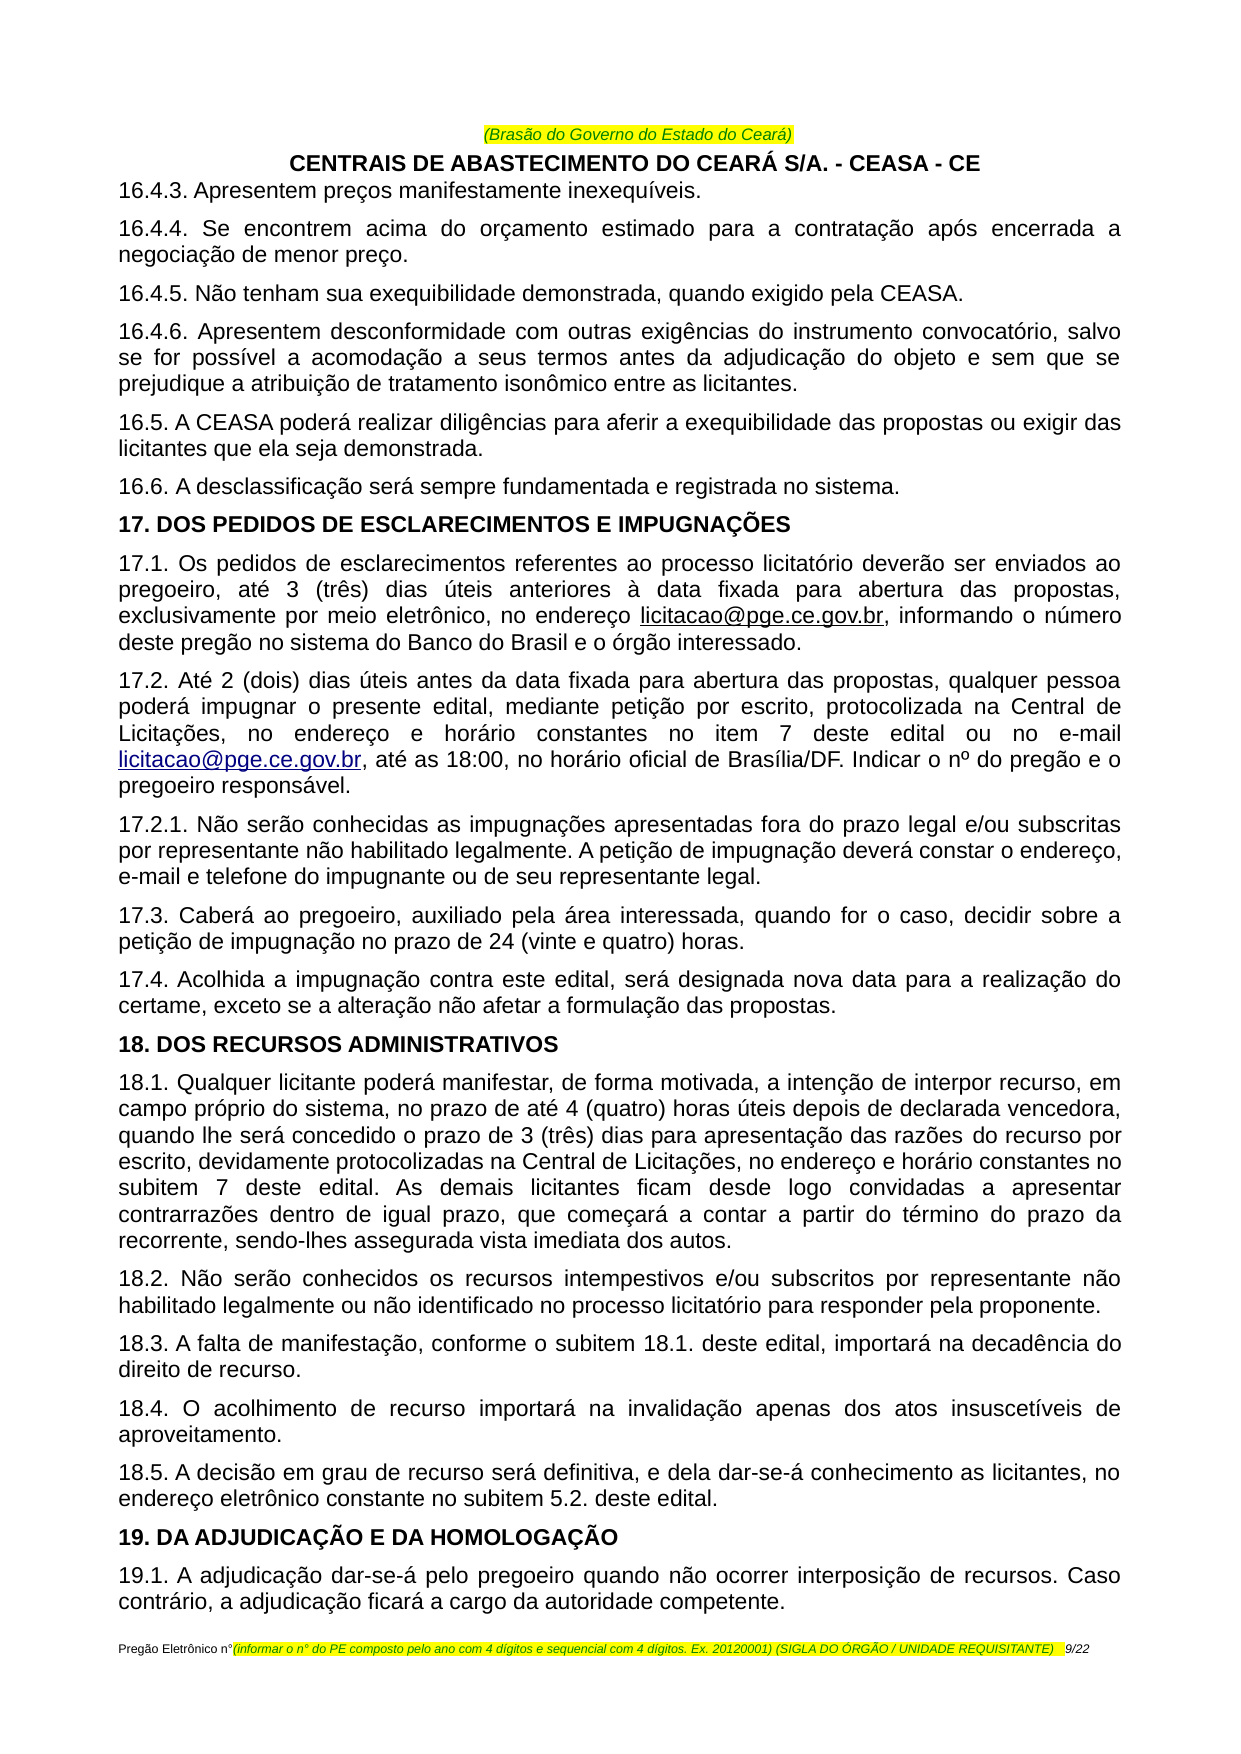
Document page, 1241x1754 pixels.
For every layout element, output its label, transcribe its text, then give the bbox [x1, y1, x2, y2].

text 17.1. Os pedidos de esclarecimentos referentes ao processo licitatório deverão ser enviados ao pregoeiro, até 3 (três) dias úteis anteriores à data fixada para abertura das propostas, exclusivamente por meio eletrônico, no endereço licitacao@pge.ce.gov.br, informando o número deste pregão no sistema do Banco do Brasil e o órgão interessado. [118, 550, 1122, 655]
text 17.4. Acolhida a impugnação contra este edital, será designada nova data para a realização do certame, exceto se a alteração não afetar a formulação das propostas. [118, 966, 1122, 1019]
text 18.2. Não serão conhecidos os recursos intempestivos e/ou subscritos por representante não habilitado legalmente ou não identificado no processo licitatório para responder pela proponente. [118, 1265, 1122, 1318]
text 17.3. Caberá ao pregoeiro, auxiliado pela área interessada, quando for o caso, decidir sobre a petição de impugnação no prazo de 24 (vinte e quatro) horas. [118, 902, 1122, 954]
text 18.5. A decisão em grau de recurso será definitiva, e dela dar-se-á conhecimento as licitantes, no endereço eletrônico constante no subitem 5.2. deste edital. [118, 1459, 1122, 1512]
text 19.1. A adjudicação dar-se-á pelo pregoeiro quando não ocorrer interposição de recursos. Caso contrário, a adjudicação ficará a cargo da autoridade competente. [118, 1562, 1122, 1614]
text 17.2.1. Não serão conhecidas as impugnações apresentadas fora do prazo legal e/ou subscritas por representante não habilitado legalmente. A petição de impugnação deverá constar o endereço, e-mail e telefone do impugnante ou de seu representante legal. [118, 811, 1122, 890]
text 16.6. A desclassificação será sempre fundamentada e registrada no sistema. [118, 473, 1122, 499]
text 18. DOS RECURSOS ADMINISTRATIVOS [118, 1031, 1122, 1057]
text 17.2. Até 2 (dois) dias úteis antes da data fixada para abertura das propostas, qualquer pessoa poderá impugnar o presente edital, mediante petição por escrito, protocolizada na Central de Licitações, no endereço e horário constantes no item 7 deste edital ou no e-mail licitacao@pge.ce.gov.br, até as 18:00, no horário oficial de Brasília/DF. Indicar o nº do pregão e o pregoeiro responsável. [118, 667, 1122, 799]
text 18.1. Qualquer licitante poderá manifestar, de forma motivada, a intenção de interpor recurso, em campo próprio do sistema, no prazo de até 4 (quatro) horas úteis depois de declarada vencedora, quando lhe será concedido o prazo de 3 (três) dias para apresentação das razões do recurso por escrito, devidamente protocolizadas na Central de Licitações, no endereço e horário constantes no subitem 7 deste edital. As demais licitantes ficam desde logo convidadas a apresentar contrarrazões dentro de igual prazo, que começará a contar a partir do término do prazo da recorrente, sendo-lhes assegurada vista imediata dos autos. [118, 1069, 1122, 1253]
text 16.4.5. Não tenham sua exequibilidade demonstrada, quando exigido pela CEASA. [118, 279, 1122, 306]
text 16.4.3. Apresentem preços manifestamente inexequíveis. [118, 177, 1122, 203]
text 19. DA ADJUDICAÇÃO E DA HOMOLOGAÇÃO [118, 1524, 1122, 1550]
text 18.3. A falta de manifestação, conforme o subitem 18.1. deste edital, importará na decadência do direito de recurso. [118, 1330, 1122, 1383]
text 16.4.4. Se encontrem acima do orçamento estimado para a contratação após encerrada a negociação de menor preço. [118, 215, 1122, 268]
text 17. DOS PEDIDOS DE ESCLARECIMENTOS E IMPUGNAÇÕES [118, 511, 1122, 538]
text 16.5. A CEASA poderá realizar diligências para aferir a exequibilidade das propostas ou exigir das licitantes que ela seja demonstrada. [118, 409, 1122, 461]
text 18.4. O acolhimento de recurso importará na invalidação apenas dos atos insuscetíveis de aproveitamento. [118, 1394, 1122, 1447]
text 16.4.6. Apresentem desconformidade com outras exigências do instrumento convocatório, salvo se for possível a acomodação a seus termos antes da adjudicação do objeto e sem que se prejudique a atribuição de tratamento isonômico entre as licitantes. [118, 318, 1122, 397]
